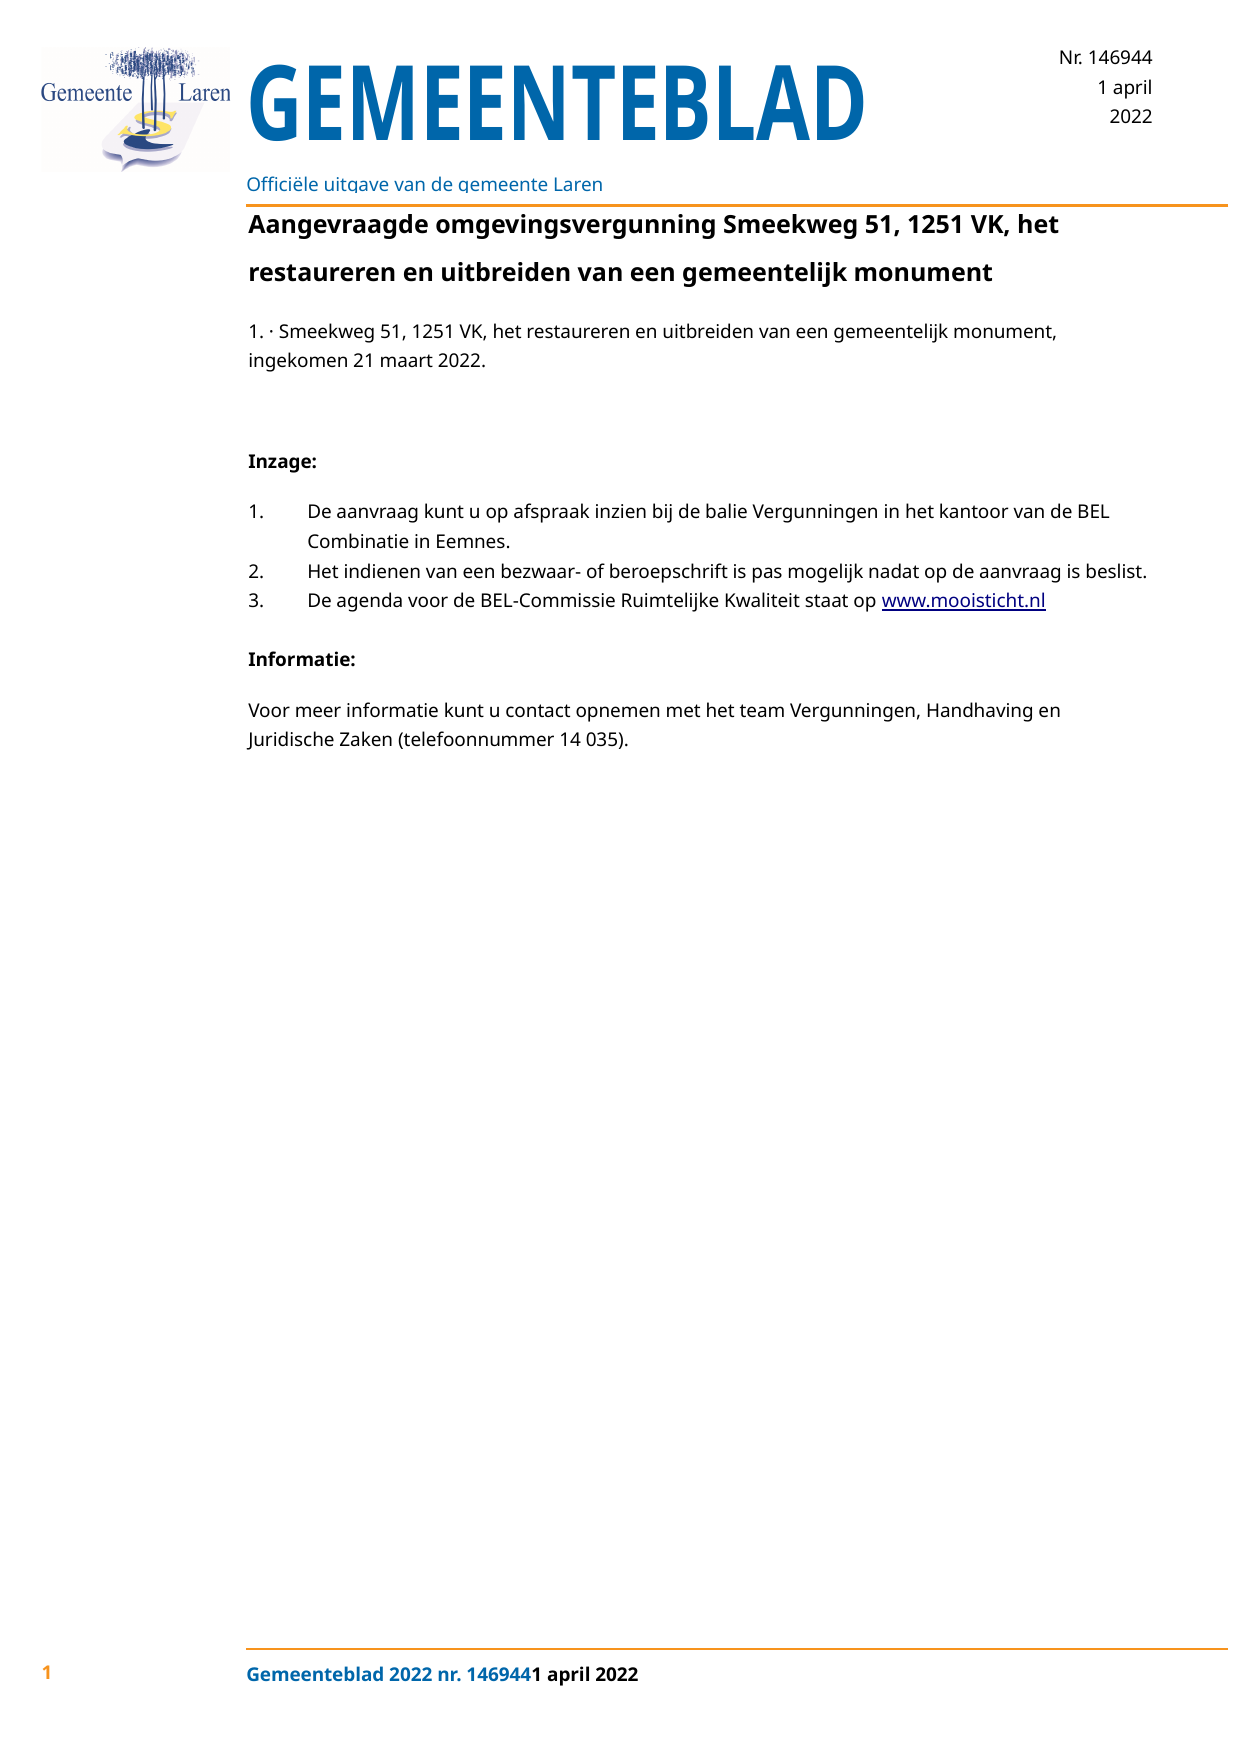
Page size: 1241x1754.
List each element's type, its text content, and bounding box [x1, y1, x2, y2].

text Voor meer informatie kunt u contact opnemen met het team Vergunningen, Handhaving en Juridische Zaken (telefoonnummer 14 035). [248, 697, 1152, 752]
text 1. · Smeekweg 51, 1251 VK, het restaureren en uitbreiden van een gemeentelijk monument, ingekomen 21 maart 2022. [248, 318, 1152, 373]
picture [41, 47, 231, 172]
text Informatie: [248, 647, 1152, 672]
list De aanvraag kunt u op afspraak inzien bij de balie Vergunningen in het kantoor van de BEL Combinatie in Eemnes. [248, 499, 1152, 554]
text Aangevraagde omgevingsvergunning Smeekweg 51, 1251 VK, het restaureren en uitbreiden van een gemeentelijk monument [248, 207, 1152, 288]
text Inzage: [248, 448, 1152, 474]
list De agenda voor de BEL-Commissie Ruimtelijke Kwaliteit staat op www.mooisticht.nl [248, 587, 1152, 613]
list Het indienen van een bezwaar- of beroepschrift is pas mogelijk nadat op de aanvraag is beslist. [248, 558, 1152, 584]
